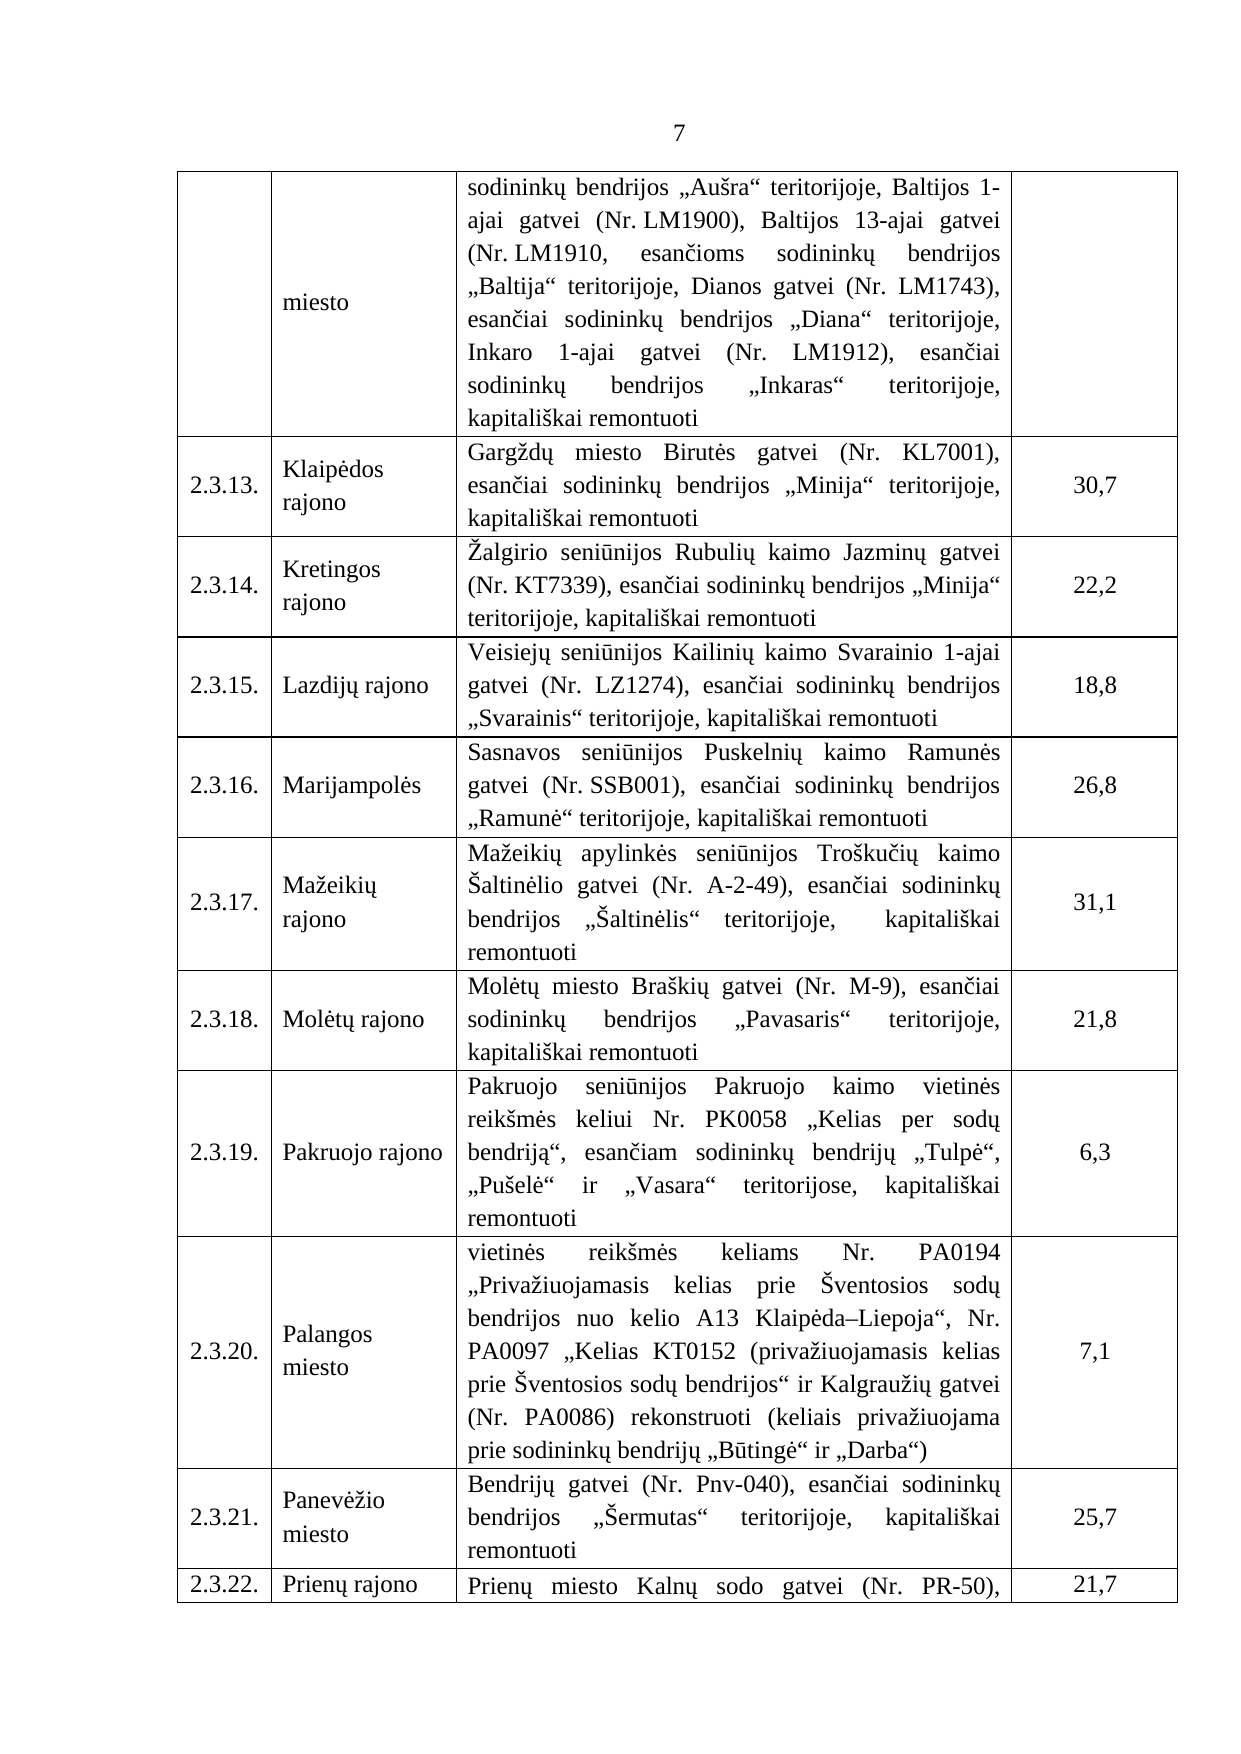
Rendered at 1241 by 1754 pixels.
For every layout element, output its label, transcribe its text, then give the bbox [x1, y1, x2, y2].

table_cell 6,3 [1012, 1071, 1177, 1236]
table_cell vietinės reikšmės keliams Nr. PA0194 „Privažiuojamasis kelias prie Šventosios sodų bendrijos nuo kelio A13 Klaipėda–Liepoja“, Nr. PA0097 „Kelias KT0152 (privažiuojamasis kelias prie Šventosios sodų bendrijos“ ir Kalgraužių gatvei (Nr. PA0086) rekonstruoti (keliais privažiuojama prie sodininkų bendrijų „Būtingė“ ir „Darba“) [457, 1237, 1011, 1468]
table_cell 21,7 [1012, 1569, 1177, 1602]
table_cell 2.3.18. [178, 971, 271, 1070]
table_cell Prienų miesto Kalnų sodo gatvei (Nr. PR-50), [457, 1569, 1011, 1602]
table_cell Lazdijų rajono [272, 638, 456, 736]
table_cell [178, 172, 271, 436]
table_cell [1012, 172, 1177, 436]
table_cell Mažeikių rajono [272, 838, 456, 970]
table_cell Bendrijų gatvei (Nr. Pnv-040), esančiai sodininkų bendrijos „Šermutas“ teritorijoje, kapitališkai remontuoti [457, 1469, 1011, 1568]
table_cell 25,7 [1012, 1469, 1177, 1568]
table_cell Mažeikių apylinkės seniūnijos Troškučių kaimo Šaltinėlio gatvei (Nr. A-2-49), esančiai sodininkų bendrijos „Šaltinėlis“ teritorijoje, kapitališkai remontuoti [457, 838, 1011, 970]
table_cell 2.3.21. [178, 1469, 271, 1568]
table_cell Kretingos rajono [272, 537, 456, 636]
table_cell 30,7 [1012, 437, 1177, 536]
table_cell 26,8 [1012, 738, 1177, 837]
table_cell Žalgirio seniūnijos Rubulių kaimo Jazminų gatvei (Nr. KT7339), esančiai sodininkų bendrijos „Minija“ teritorijoje, kapitališkai remontuoti [457, 537, 1011, 636]
table_cell 2.3.14. [178, 537, 271, 636]
table_cell 31,1 [1012, 838, 1177, 970]
table_cell Pakruojo rajono [272, 1071, 456, 1236]
table_cell 18,8 [1012, 638, 1177, 736]
table_cell Panevėžio miesto [272, 1469, 456, 1568]
table_cell Palangos miesto [272, 1237, 456, 1468]
table_cell 21,8 [1012, 971, 1177, 1070]
table_cell 2.3.19. [178, 1071, 271, 1236]
table_cell 2.3.20. [178, 1237, 271, 1468]
table_cell 2.3.22. [178, 1569, 271, 1602]
table_cell 2.3.15. [178, 638, 271, 736]
table_cell Marijampolės [272, 738, 456, 837]
table_cell 7,1 [1012, 1237, 1177, 1468]
table_cell 2.3.13. [178, 437, 271, 536]
table_cell Veisiejų seniūnijos Kailinių kaimo Svarainio 1-ajai gatvei (Nr. LZ1274), esančiai sodininkų bendrijos „Svarainis“ teritorijoje, kapitališkai remontuoti [457, 638, 1011, 736]
table_cell miesto [272, 172, 456, 436]
table_cell Gargždų miesto Birutės gatvei (Nr. KL7001), esančiai sodininkų bendrijos „Minija“ teritorijoje, kapitališkai remontuoti [457, 437, 1011, 536]
table_cell Molėtų miesto Braškių gatvei (Nr. M-9), esančiai sodininkų bendrijos „Pavasaris“ teritorijoje, kapitališkai remontuoti [457, 971, 1011, 1070]
table_cell sodininkų bendrijos „Aušra“ teritorijoje, Baltijos 1-ajai gatvei (Nr. LM1900), Baltijos 13-ajai gatvei (Nr. LM1910, esančioms sodininkų bendrijos „Baltija“ teritorijoje, Dianos gatvei (Nr. LM1743), esančiai sodininkų bendrijos „Diana“ teritorijoje, Inkaro 1-ajai gatvei (Nr. LM1912), esančiai sodininkų bendrijos „Inkaras“ teritorijoje, kapitališkai remontuoti [457, 172, 1011, 436]
table_cell Pakruojo seniūnijos Pakruojo kaimo vietinės reikšmės keliui Nr. PK0058 „Kelias per sodų bendriją“, esančiam sodininkų bendrijų „Tulpė“, „Pušelė“ ir „Vasara“ teritorijose, kapitališkai remontuoti [457, 1071, 1011, 1236]
table_cell 2.3.17. [178, 838, 271, 970]
table_cell Klaipėdos rajono [272, 437, 456, 536]
table_cell 22,2 [1012, 537, 1177, 636]
table_cell Sasnavos seniūnijos Puskelnių kaimo Ramunės gatvei (Nr. SSB001), esančiai sodininkų bendrijos „Ramunė“ teritorijoje, kapitališkai remontuoti [457, 738, 1011, 837]
table_cell Prienų rajono [272, 1569, 456, 1602]
table_cell Molėtų rajono [272, 971, 456, 1070]
table_cell 2.3.16. [178, 738, 271, 837]
